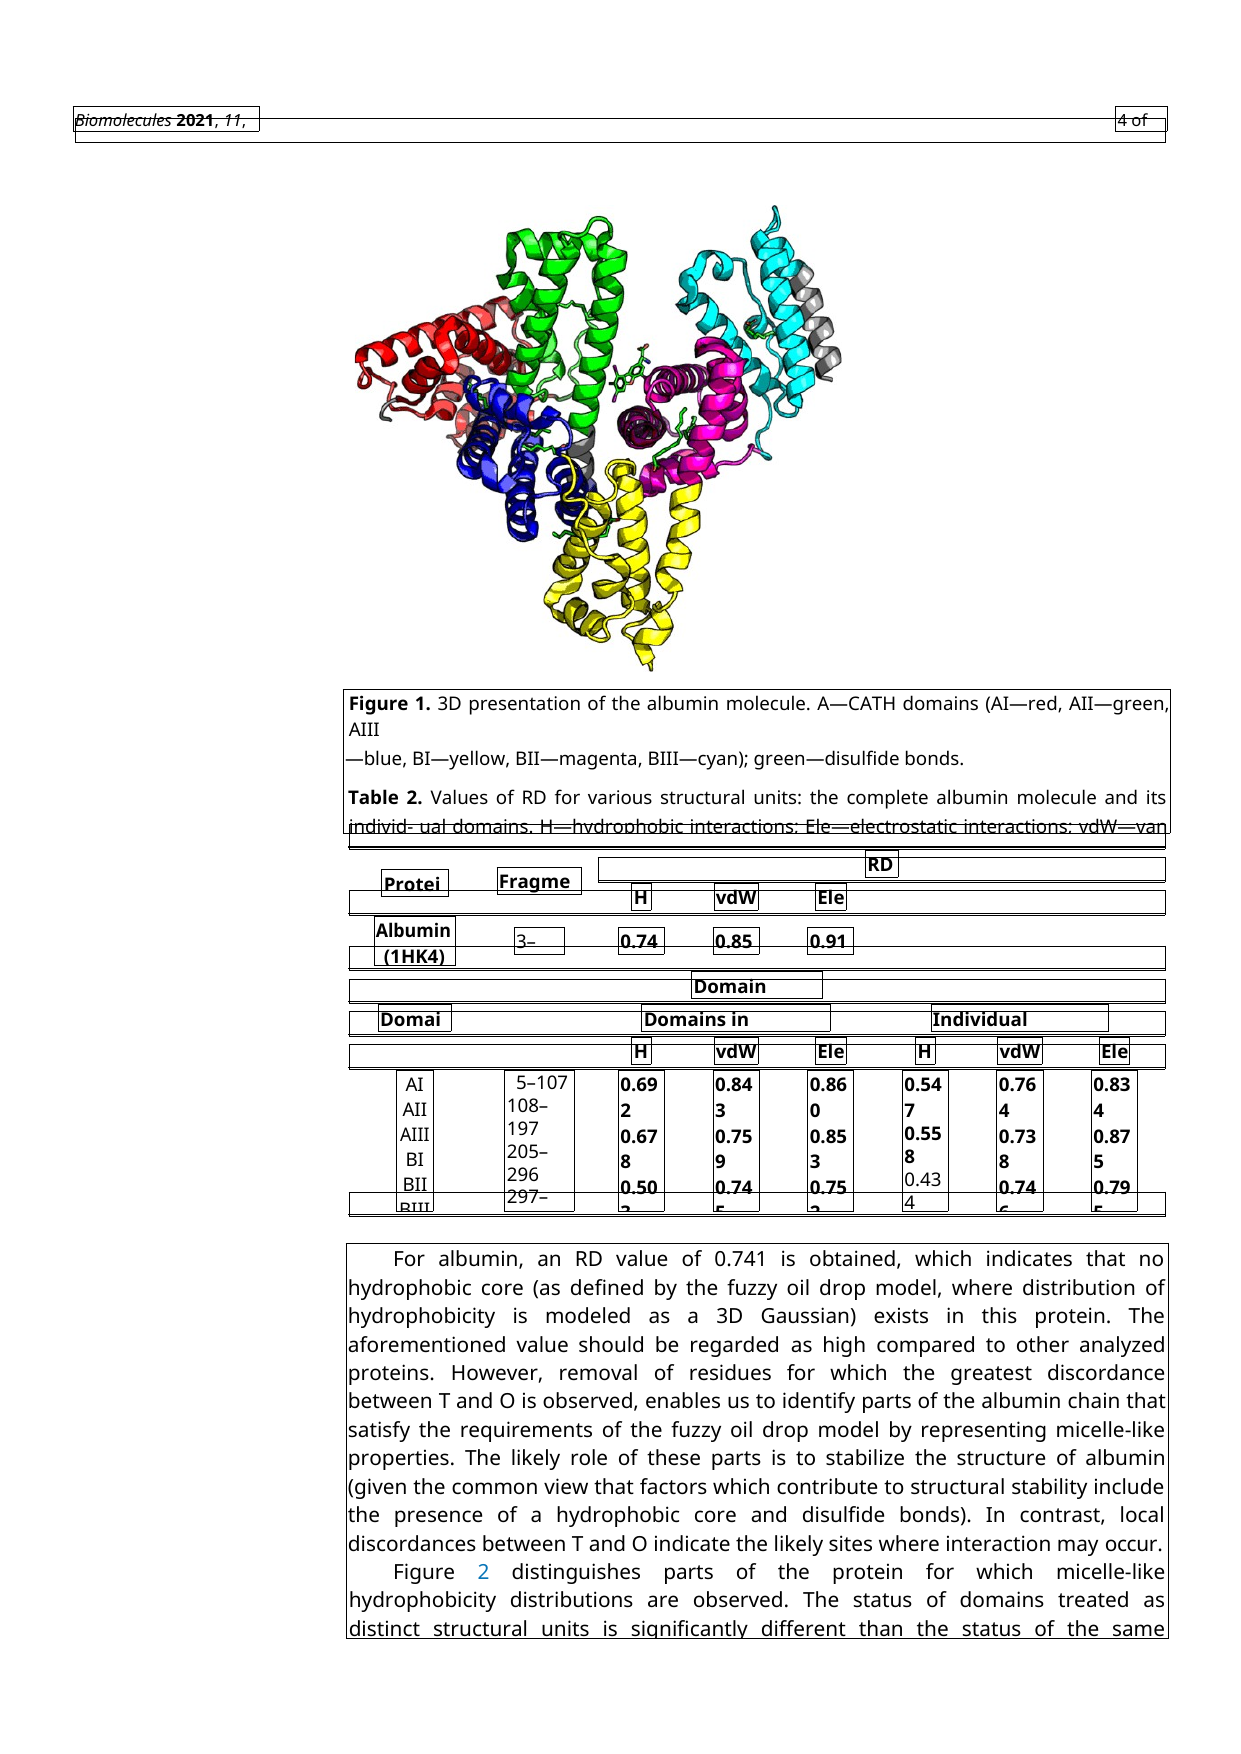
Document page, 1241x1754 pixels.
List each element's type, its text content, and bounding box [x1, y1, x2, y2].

text AI AII AIII BI BII BIII [398, 1072, 431, 1192]
text For albumin, an RD value of 0.741 is obtained, which indicates that no hydrophobic core (as defined by the fuzzy oil drop model, where distribution of hydrophobicity is modeled as a 3D Gaussian) exists in this protein. The aforementioned value should be regarded as high compared to other analyzed proteins. However, removal of residues for which the greatest discordance between T and O is observed, enables us to identify parts of the albumin chain that satisfy the requirements of the fuzzy oil drop model by representing micelle-like properties. The likely role of these parts is to stabilize the structure of albumin (given the common view that factors which contribute to structural stability include the presence of a hydrophobic core and disulfide bonds). In contrast, local discordances between T and O indicate the likely sites where interaction may occur. [348, 1244, 1166, 1557]
text 0.678 [620, 1123, 664, 1174]
text 0.746 [999, 1174, 1042, 1192]
text [999, 1039, 1042, 1044]
text Domain Status [693, 980, 822, 998]
text Biomolecules 2021, 11, 501 [74, 108, 259, 131]
text Ele [817, 891, 846, 910]
text 108–197 [507, 1094, 574, 1140]
text Table 2. Values of RD for various structural units: the complete albumin molecule and its individ- ual domains. H—hydrophobic interactions; Ele—electrostatic interactions; vdW—van der Waals interactions. [348, 784, 1168, 833]
text H [917, 1045, 935, 1064]
text 3–584 [516, 928, 564, 946]
text 0.738 [999, 1123, 1042, 1174]
text Ele [817, 1045, 846, 1064]
text (1HK4) [376, 947, 455, 965]
text [716, 884, 758, 890]
text Domain Status [693, 973, 822, 979]
text [716, 1039, 758, 1044]
text 0.503 [620, 1174, 664, 1192]
text 0.692 [620, 1072, 664, 1123]
text 0.917 [809, 929, 853, 946]
text Fragment [499, 869, 581, 890]
text 0.741 [620, 929, 664, 946]
text 297–382 [507, 1186, 574, 1192]
text 0.759 [715, 1123, 759, 1174]
text Domains in Molecule [643, 1006, 830, 1011]
text 0.752 [809, 1174, 853, 1192]
text 0.834 [1093, 1072, 1137, 1123]
text [1101, 1039, 1129, 1044]
text 0.860 [809, 1072, 853, 1123]
text 0.547 [904, 1072, 948, 1123]
text 0.745 [715, 1193, 759, 1211]
text —blue, BI—yellow, BII—magenta, BIII—cyan); green—disulfide bonds. [345, 745, 1170, 771]
text 0.795 [1093, 1193, 1137, 1211]
text 5–107 [516, 1071, 574, 1094]
text H [633, 1045, 651, 1064]
text vdW [999, 1045, 1042, 1064]
text 0.853 [809, 1123, 853, 1174]
text 0.764 [999, 1072, 1042, 1123]
text Figure 2 distinguishes parts of the protein for which micelle-like hydrophobicity distributions are observed. The status of domains treated as distinct structural units is significantly different than the status of the same domains treated as components of the overall structure of albumin. It should be noted that in order to analyze a domain as a standalone entity, the 3D Gaussian should be adapted so that it specifically encapsulates [348, 1557, 1166, 1638]
picture [354, 205, 842, 672]
text [633, 1039, 651, 1044]
text Protein [383, 891, 448, 896]
text [633, 884, 651, 890]
text Protein [383, 871, 448, 890]
text 4 of 19 [1117, 108, 1167, 131]
text Albumin [376, 917, 455, 946]
text 0.853 [715, 929, 759, 946]
text 0.843 [715, 1072, 759, 1123]
text 0.795 [1093, 1174, 1137, 1192]
text [867, 852, 898, 857]
text Figure 1. 3D presentation of the albumin molecule. A—CATH domains (AI—red, AII—green, AIII [348, 691, 1170, 742]
text 0.875 [1093, 1123, 1137, 1174]
text Individual Domains [933, 1006, 1108, 1011]
text 0.752 [809, 1193, 853, 1211]
text [817, 1039, 846, 1044]
text Individual Domains [933, 1012, 1108, 1031]
text 0.853 [715, 947, 759, 954]
text 4 [904, 1193, 948, 1211]
text Domain [380, 1012, 451, 1031]
text [817, 884, 846, 890]
text 0.745 [715, 1174, 759, 1192]
text 0.43 [904, 1168, 948, 1192]
text 205–296 [507, 1140, 574, 1186]
text 0.917 [809, 947, 853, 954]
text 297–382 [507, 1193, 574, 1211]
text Domain [380, 1006, 451, 1011]
text Biomolecules 2021, 11, 501 [76, 119, 259, 131]
text vdW [716, 1045, 758, 1064]
text 0.746 [999, 1193, 1042, 1211]
text 0.741 [620, 947, 664, 954]
text Domains in Molecule [643, 1012, 830, 1031]
text 0.558 [904, 1123, 948, 1168]
text 0.503 [620, 1193, 664, 1211]
text 4 of 19 [1117, 119, 1165, 131]
text [917, 1039, 935, 1044]
text RD [867, 858, 898, 877]
text AI AII AIII BI BII BIII [398, 1193, 431, 1211]
text 3–584 [516, 947, 564, 954]
text vdW [716, 891, 758, 910]
text Ele [1101, 1045, 1129, 1064]
text H [633, 891, 651, 910]
